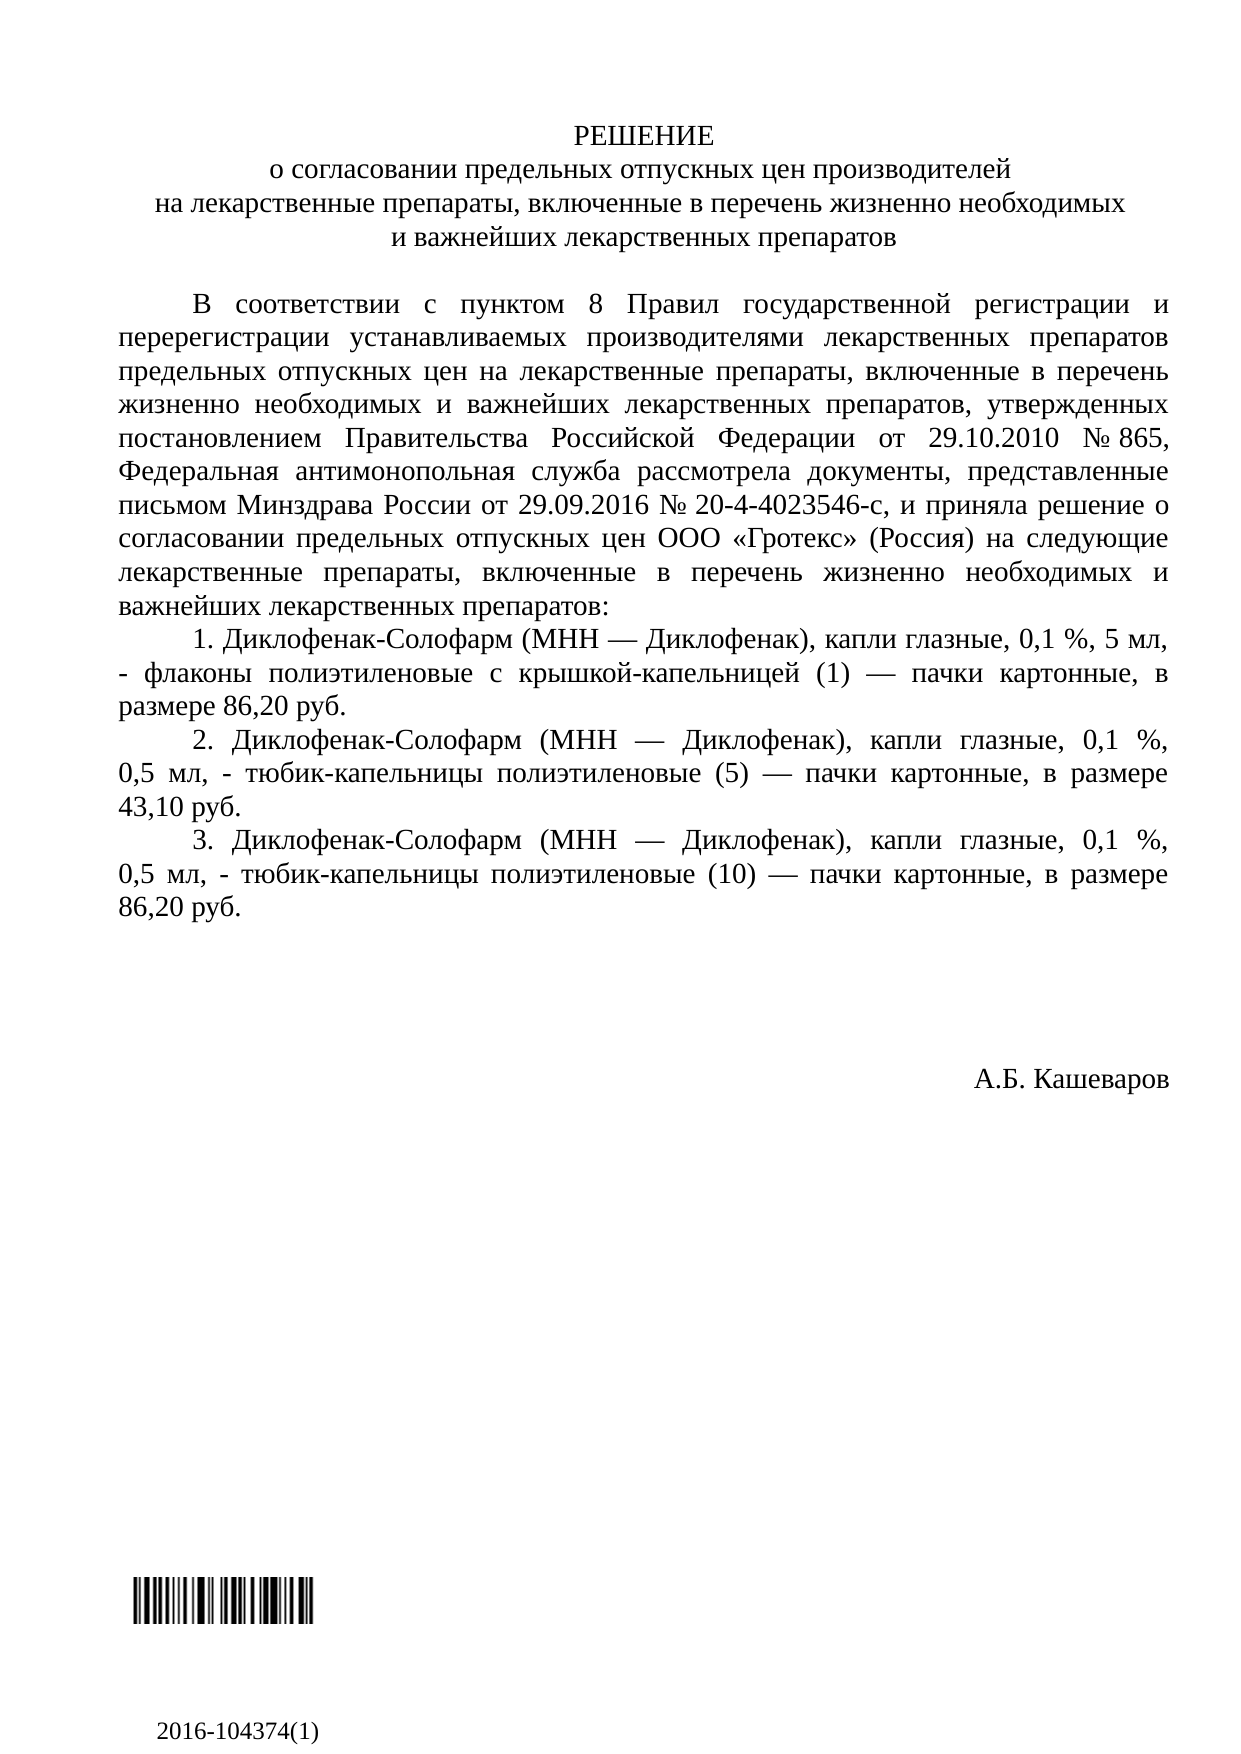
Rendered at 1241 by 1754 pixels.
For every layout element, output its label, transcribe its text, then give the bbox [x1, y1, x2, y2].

text 3. Диклофенак-Солофарм (МНН — Диклофенак), капли глазные, 0,1 %, 0,5 мл, - тюбик-капельницы полиэтиленовые (10) — пачки картонные, в размере 86,20 руб. [118, 822, 1170, 923]
text и важнейших лекарственных препаратов [118, 219, 1170, 252]
text 2. Диклофенак-Солофарм (МНН — Диклофенак), капли глазные, 0,1 %, 0,5 мл, - тюбик-капельницы полиэтиленовые (5) — пачки картонные, в размере 43,10 руб. [118, 722, 1170, 822]
text на лекарственные препараты, включенные в перечень жизненно необходимых [118, 185, 1170, 219]
text о согласовании предельных отпускных цен производителей [118, 152, 1170, 185]
text РЕШЕНИЕ [118, 118, 1170, 152]
text А.Б. Кашеваров [118, 1061, 1170, 1095]
text В соответствии с пунктом 8 Правил государственной регистрации и перерегистрации устанавливаемых производителями лекарственных препаратов предельных отпускных цен на лекарственные препараты, включенные в перечень жизненно необходимых и важнейших лекарственных препаратов, утвержденных постановлением Правительства Российской Федерации от 29.10.2010 № 865, Федеральная антимонопольная служба рассмотрела документы, представленные письмом Минздрава России от 29.09.2016 № 20-4-4023546-с, и приняла решение о согласовании предельных отпускных цен ООО «Гротекс» (Россия) на следующие лекарственные препараты, включенные в перечень жизненно необходимых и важнейших лекарственных препаратов: [118, 286, 1170, 621]
text 1. Диклофенак-Солофарм (МНН — Диклофенак), капли глазные, 0,1 %, 5 мл, - флаконы полиэтиленовые с крышкой-капельницей (1) — пачки картонные, в размере 86,20 руб. [118, 621, 1170, 722]
picture [118, 1577, 331, 1624]
